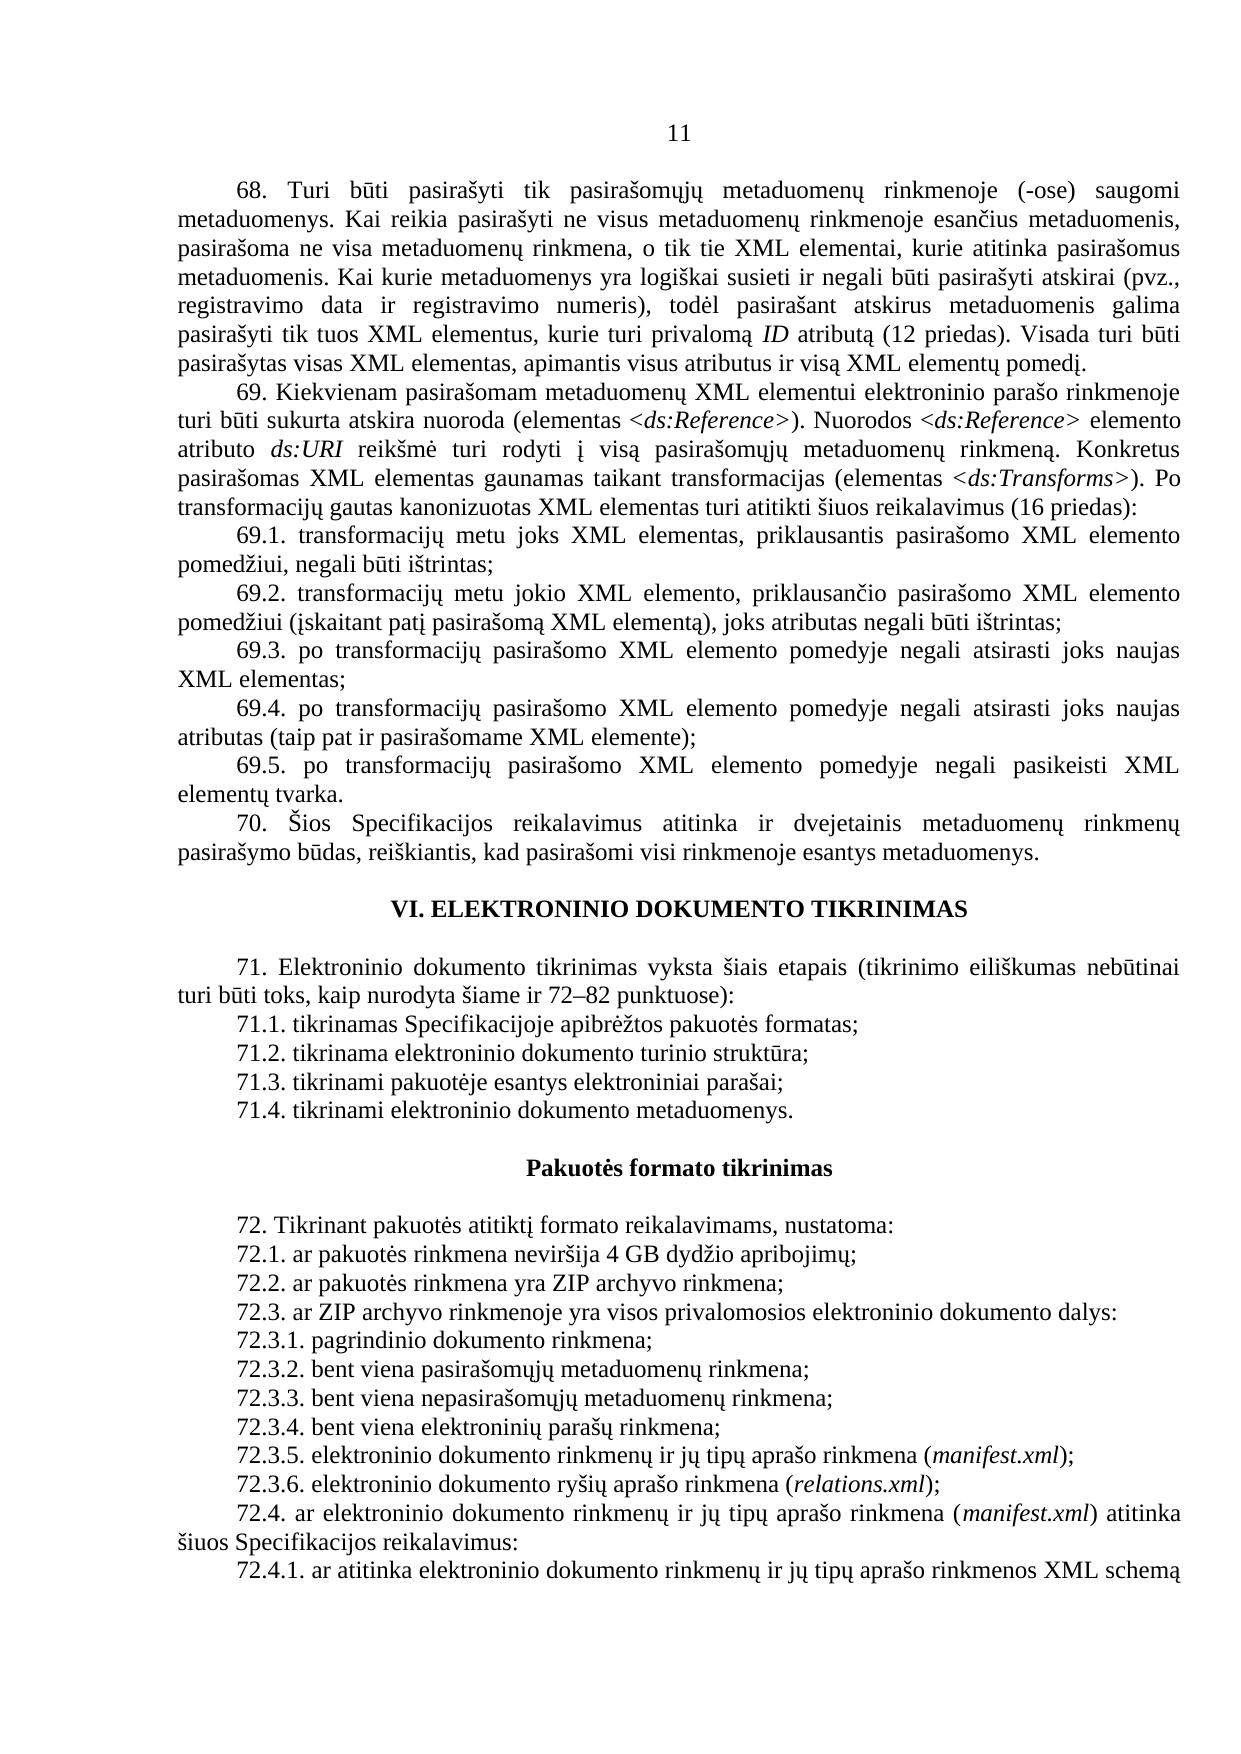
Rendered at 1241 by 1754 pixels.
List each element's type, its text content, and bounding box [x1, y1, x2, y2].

text 69.3. po transformacijų pasirašomo XML elemento pomedyje negali atsirasti joks naujas XML elementas; [177, 636, 1181, 693]
text Pakuotės formato tikrinimas [177, 1153, 1181, 1182]
text 72.2. ar pakuotės rinkmena yra ZIP archyvo rinkmena; [177, 1268, 1181, 1297]
text 72.3.3. bent viena nepasirašomųjų metaduomenų rinkmena; [177, 1383, 1181, 1412]
text 71. Elektroninio dokumento tikrinimas vyksta šiais etapais (tikrinimo eiliškumas nebūtinai turi būti toks, kaip nurodyta šiame ir 72–82 punktuose): [177, 952, 1181, 1009]
text 72.3.1. pagrindinio dokumento rinkmena; [177, 1326, 1181, 1354]
text 69.2. transformacijų metu jokio XML elemento, priklausančio pasirašomo XML elemento pomedžiui (įskaitant patį pasirašomą XML elementą), joks atributas negali būti ištrintas; [177, 578, 1181, 636]
text 69. Kiekvienam pasirašomam metaduomenų XML elementui elektroninio parašo rinkmenoje turi būti sukurta atskira nuoroda (elementas <ds:Reference>). Nuorodos <ds:Reference> elemento atributo ds:URI reikšmė turi rodyti į visą pasirašomųjų metaduomenų rinkmeną. Konkretus pasirašomas XML elementas gaunamas taikant transformacijas (elementas <ds:Transforms>). Po transformacijų gautas kanonizuotas XML elementas turi atitikti šiuos reikalavimus (16 priedas): [177, 377, 1181, 521]
text 68. Turi būti pasirašyti tik pasirašomųjų metaduomenų rinkmenoje (-ose) saugomi metaduomenys. Kai reikia pasirašyti ne visus metaduomenų rinkmenoje esančius metaduomenis, pasirašoma ne visa metaduomenų rinkmena, o tik tie XML elementai, kurie atitinka pasirašomus metaduomenis. Kai kurie metaduomenys yra logiškai susieti ir negali būti pasirašyti atskirai (pvz., registravimo data ir registravimo numeris), todėl pasirašant atskirus metaduomenis galima pasirašyti tik tuos XML elementus, kurie turi privalomą ID atributą (12 priedas). Visada turi būti pasirašytas visas XML elementas, apimantis visus atributus ir visą XML elementų pomedį. [177, 176, 1181, 377]
text 72.3.2. bent viena pasirašomųjų metaduomenų rinkmena; [177, 1354, 1181, 1383]
text 69.4. po transformacijų pasirašomo XML elemento pomedyje negali atsirasti joks naujas atributas (taip pat ir pasirašomame XML elemente); [177, 693, 1181, 751]
text 71.4. tikrinami elektroninio dokumento metaduomenys. [177, 1096, 1181, 1124]
text 72.3.5. elektroninio dokumento rinkmenų ir jų tipų aprašo rinkmena (manifest.xml); [177, 1441, 1181, 1469]
text 72.3. ar ZIP archyvo rinkmenoje yra visos privalomosios elektroninio dokumento dalys: [177, 1297, 1181, 1326]
text 72.3.6. elektroninio dokumento ryšių aprašo rinkmena (relations.xml); [177, 1469, 1181, 1498]
text 69.1. transformacijų metu joks XML elementas, priklausantis pasirašomo XML elemento pomedžiui, negali būti ištrintas; [177, 521, 1181, 578]
text 71.2. tikrinama elektroninio dokumento turinio struktūra; [177, 1038, 1181, 1067]
text 71.3. tikrinami pakuotėje esantys elektroniniai parašai; [177, 1067, 1181, 1096]
text VI. Elektroninio dokumento tikrinimas [177, 894, 1181, 923]
text 69.5. po transformacijų pasirašomo XML elemento pomedyje negali pasikeisti XML elementų tvarka. [177, 751, 1181, 808]
text 72.1. ar pakuotės rinkmena neviršija 4 GB dydžio apribojimų; [177, 1239, 1181, 1268]
text 72.4. ar elektroninio dokumento rinkmenų ir jų tipų aprašo rinkmena (manifest.xml) atitinka šiuos Specifikacijos reikalavimus: [177, 1498, 1181, 1556]
text 72. Tikrinant pakuotės atitiktį formato reikalavimams, nustatoma: [177, 1211, 1181, 1239]
text 72.3.4. bent viena elektroninių parašų rinkmena; [177, 1412, 1181, 1441]
text 72.4.1. ar atitinka elektroninio dokumento rinkmenų ir jų tipų aprašo rinkmenos XML schemą [177, 1556, 1181, 1584]
text 71.1. tikrinamas Specifikacijoje apibrėžtos pakuotės formatas; [177, 1009, 1181, 1038]
text 70. Šios Specifikacijos reikalavimus atitinka ir dvejetainis metaduomenų rinkmenų pasirašymo būdas, reiškiantis, kad pasirašomi visi rinkmenoje esantys metaduomenys. [177, 808, 1181, 866]
